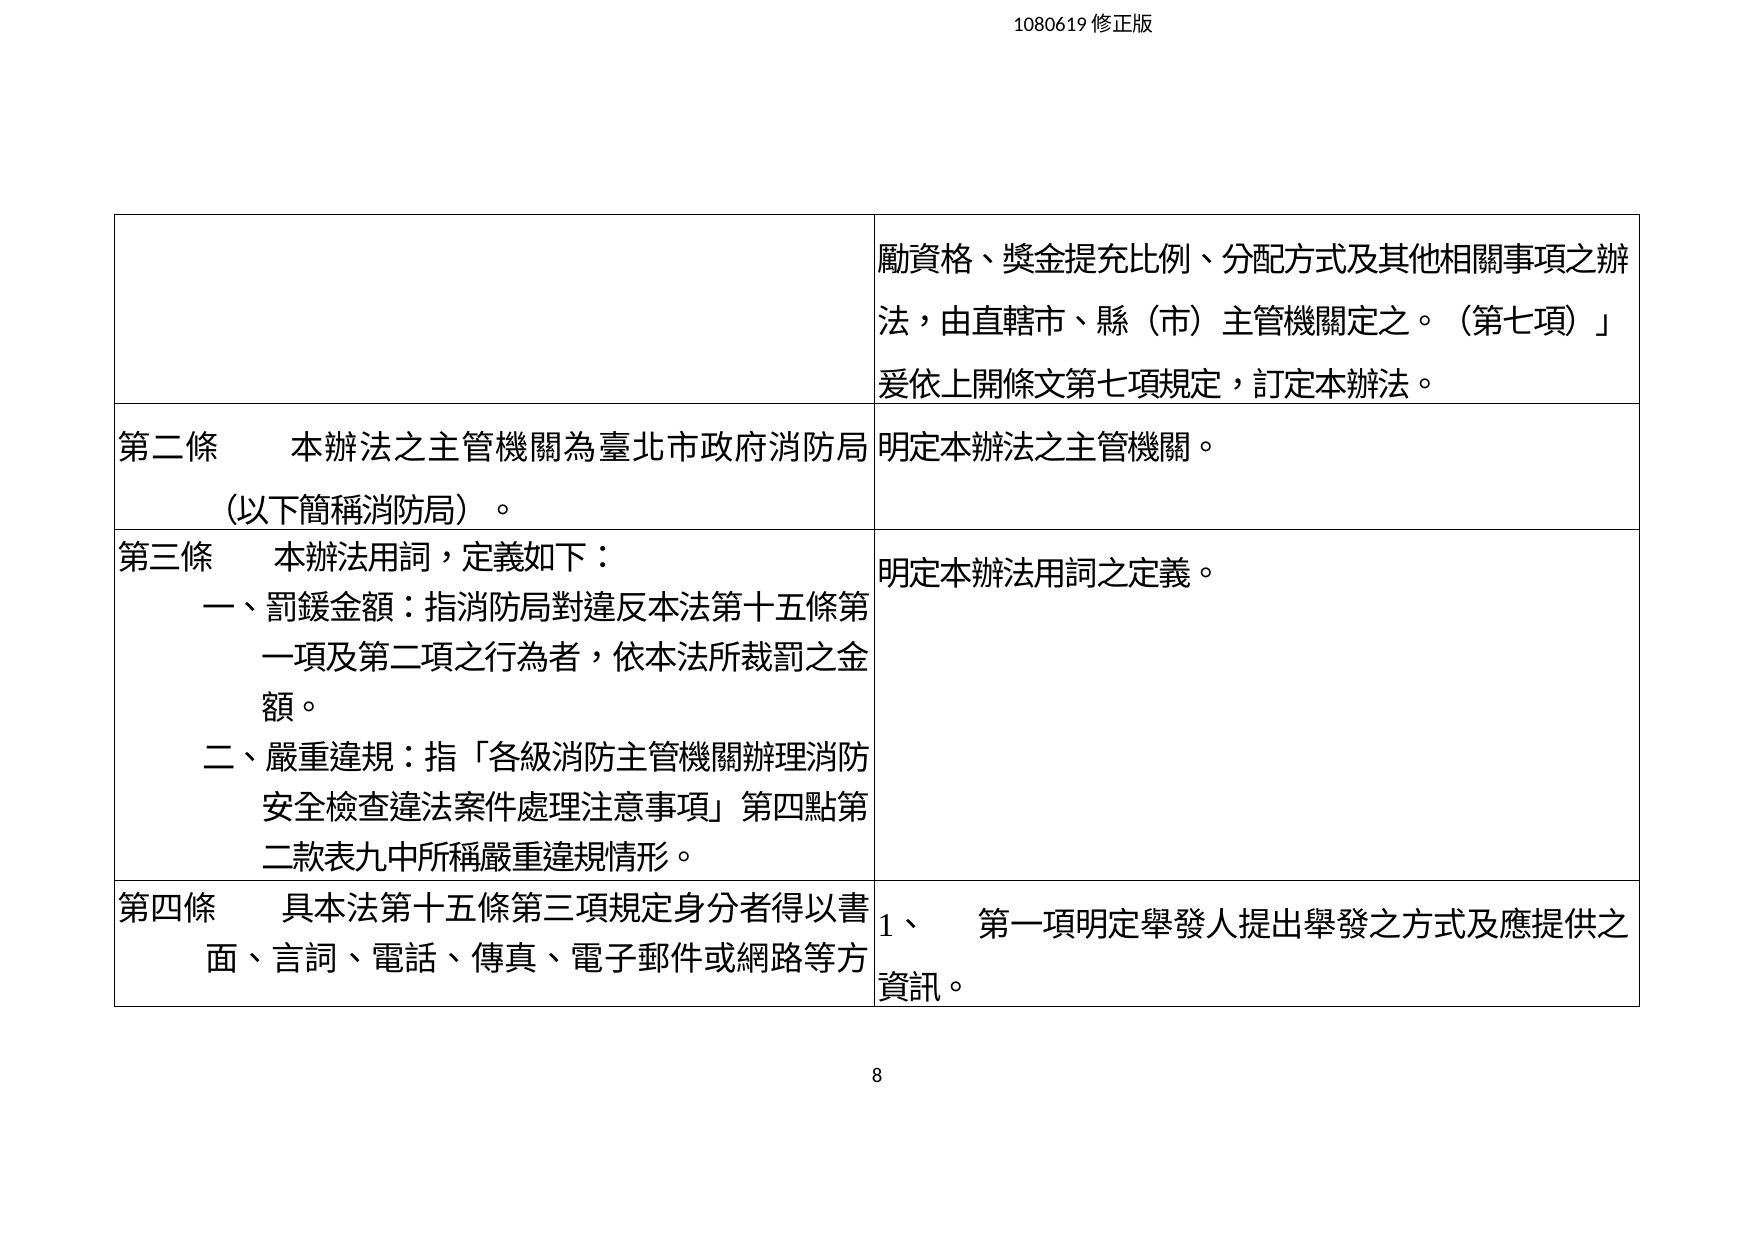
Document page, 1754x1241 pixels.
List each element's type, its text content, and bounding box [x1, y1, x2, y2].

table_cell 明定本辦法用詞之定義。 [875, 530, 1639, 879]
table_cell 勵資格、獎金提充比例、分配方式及其他相關事項之辦法，由直轄市、縣（市）主管機關定之。（第七項）」爰依上開條文第七項規定，訂定本辦法。 [875, 215, 1639, 402]
table_cell 第三條 本辦法用詞，定義如下： 一、罰鍰金額：指消防局對違反本法第十五條第一項及第二項之行為者，依本法所裁罰之金額。 二、嚴重違規：指「各級消防主管機關辦理消防安全檢查違法案件處理注意事項」第四點第二款表九中所稱嚴重違規情形。 [998, 0, 1174, 48]
table_cell 第一項明定舉發人提出舉發之方式及應提供之資訊。 第二項明定舉發人以言詞或電話提出舉發者，消防局應作成紀錄，並交舉發人閱覽後簽名、蓋章或按指印，以為慎重。 [875, 881, 1639, 1006]
table_cell 第三條 本辦法用詞，定義如下： 一、罰鍰金額：指消防局對違反本法第十五條第一項及第二項之行為者，依本法所裁罰之金額。 二、嚴重違規：指「各級消防主管機關辦理消防安全檢查違法案件處理注意事項」第四點第二款表九中所稱嚴重違規情形。 [115, 530, 874, 879]
table_cell [115, 215, 874, 402]
table_cell 明定本辦法之主管機關。 [875, 404, 1639, 528]
table_cell 第四條 具本法第十五條第三項規定身分者得以書面、言詞、電話、傳真、電子郵件或網路等方 [115, 881, 874, 1006]
table_cell 第二條 本辦法之主管機關為臺北市政府消防局（以下簡稱消防局）。 [115, 404, 874, 528]
